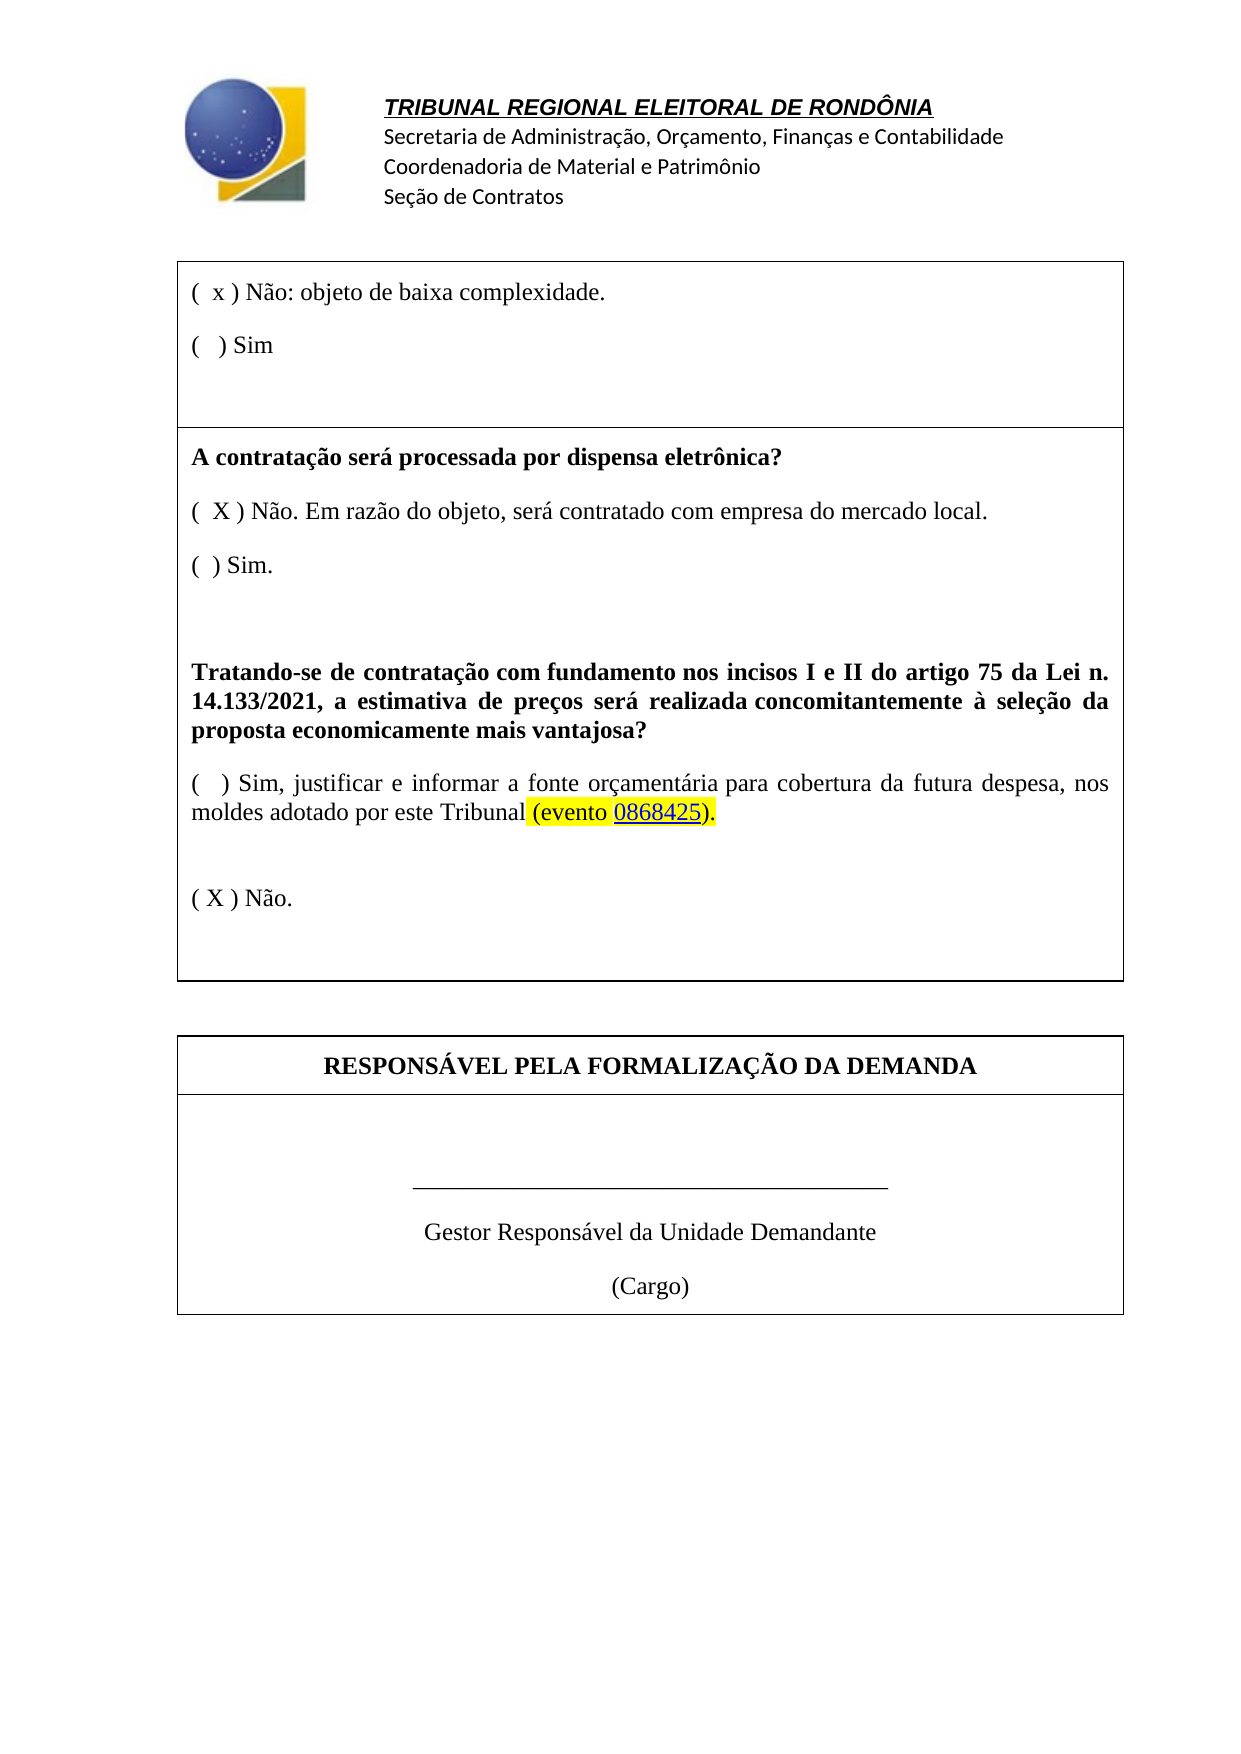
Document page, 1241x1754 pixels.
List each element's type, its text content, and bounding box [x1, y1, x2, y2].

table_cell A contratação será processada por dispensa eletrônica? ( X ) Não. Em razão do objeto, será contratado com empresa do mercado local. ( ) Sim. Tratando-se de contratação com fundamento nos incisos I e II do artigo 75 da Lei n. 14.133/2021, a estimativa de preços será realizada concomitantemente à seleção da proposta economicamente mais vantajosa? ( ) Sim, justificar e informar a fonte orçamentária para cobertura da futura despesa, nos moldes adotado por este Tribunal (evento 0868425). ( X ) Não. [178, 428, 1123, 980]
table_header RESPONSÁVEL PELA FORMALIZAÇÃO DA DEMANDA [178, 1037, 1123, 1094]
table_cell ( x ) Não: objeto de baixa complexidade. ( ) Sim [178, 262, 1123, 426]
table_cell ______________________________________ Gestor Responsável da Unidade Demandante (Cargo) [178, 1095, 1123, 1313]
